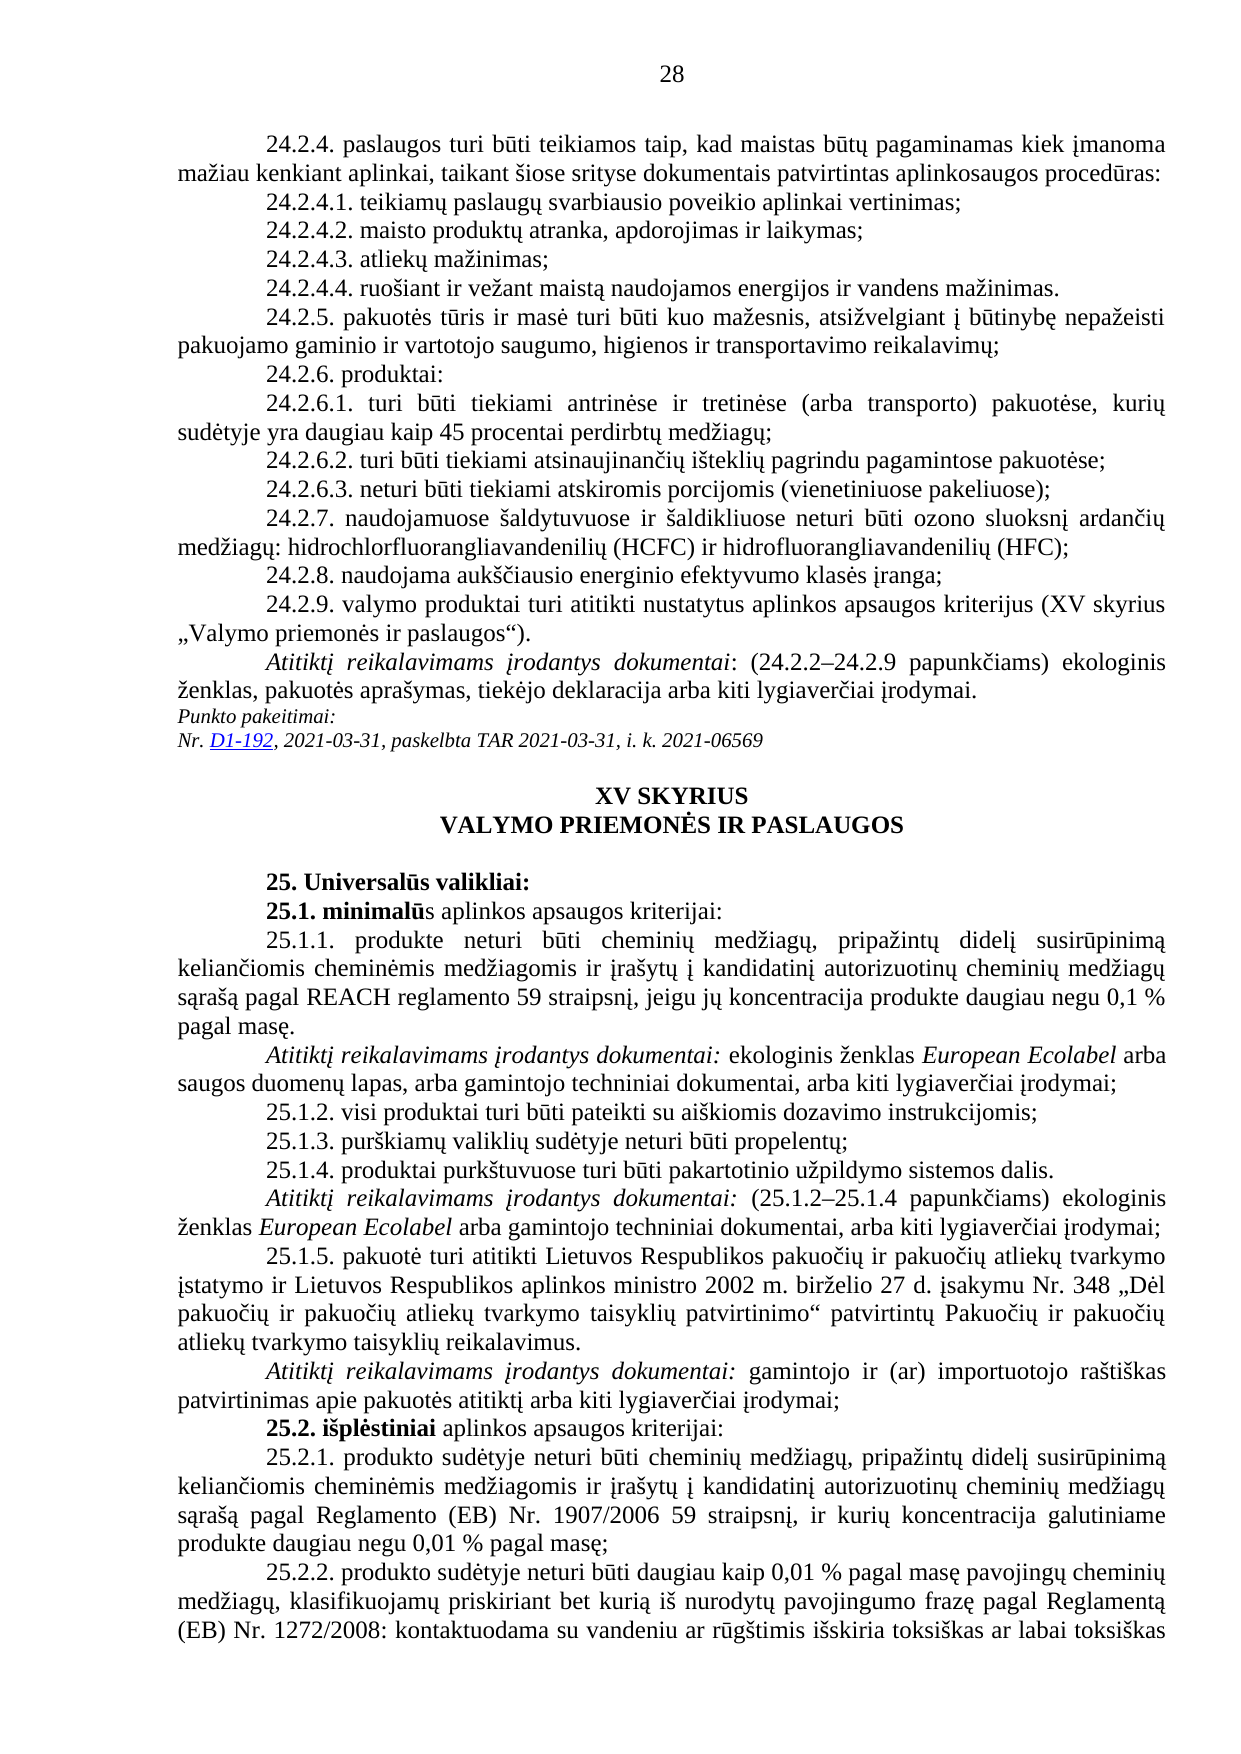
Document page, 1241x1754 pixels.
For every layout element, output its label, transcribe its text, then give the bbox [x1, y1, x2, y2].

text 24.2.5. pakuotės tūris ir masė turi būti kuo mažesnis, atsižvelgiant į būtinybę nepažeisti pakuojamo gaminio ir vartotojo saugumo, higienos ir transportavimo reikalavimų; [177, 302, 1166, 359]
text 24.2.4.2. maisto produktų atranka, apdorojimas ir laikymas; [177, 215, 1166, 244]
text Atitiktį reikalavimams įrodantys dokumentai: ekologinis ženklas European Ecolabel arba saugos duomenų lapas, arba gamintojo techniniai dokumentai, arba kiti lygiaverčiai įrodymai; [177, 1040, 1166, 1097]
text Atitiktį reikalavimams įrodantys dokumentai: (25.1.2–25.1.4 papunkčiams) ekologinis ženklas European Ecolabel arba gamintojo techniniai dokumentai, arba kiti lygiaverčiai įrodymai; [177, 1183, 1166, 1241]
text 25.2. išplėstiniai aplinkos apsaugos kriterijai: [177, 1413, 1166, 1442]
text Punkto pakeitimai: [177, 704, 1166, 728]
text 24.2.6.2. turi būti tiekiami atsinaujinančių išteklių pagrindu pagamintose pakuotėse; [177, 445, 1166, 474]
subtitle 25. Universalūs valikliai: [177, 867, 1166, 896]
text 24.2.6. produktai: [177, 359, 1166, 388]
text Nr. D1-192, 2021-03-31, paskelbta TAR 2021-03-31, i. k. 2021-06569 [177, 728, 1166, 752]
text 25.1.5. pakuotė turi atitikti Lietuvos Respublikos pakuočių ir pakuočių atliekų tvarkymo įstatymo ir Lietuvos Respublikos aplinkos ministro 2002 m. birželio 27 d. įsakymu Nr. 348 „Dėl pakuočių ir pakuočių atliekų tvarkymo taisyklių patvirtinimo“ patvirtintų Pakuočių ir pakuočių atliekų tvarkymo taisyklių reikalavimus. [177, 1241, 1166, 1356]
text 25.1. minimalūs aplinkos apsaugos kriterijai: [177, 896, 1166, 925]
text 24.2.4.1. teikiamų paslaugų svarbiausio poveikio aplinkai vertinimas; [177, 187, 1166, 215]
text 25.2.2. produkto sudėtyje neturi būti daugiau kaip 0,01 % pagal masę pavojingų cheminių medžiagų, klasifikuojamų priskiriant bet kurią iš nurodytų pavojingumo frazę pagal Reglamentą (EB) Nr. 1272/2008: kontaktuodama su vandeniu ar rūgštimis išskiria toksiškas ar labai toksiškas [177, 1557, 1166, 1643]
text 24.2.4.4. ruošiant ir vežant maistą naudojamos energijos ir vandens mažinimas. [177, 273, 1166, 302]
text 25.1.2. visi produktai turi būti pateikti su aiškiomis dozavimo instrukcijomis; [177, 1097, 1166, 1126]
text 24.2.4. paslaugos turi būti teikiamos taip, kad maistas būtų pagaminamas kiek įmanoma mažiau kenkiant aplinkai, taikant šiose srityse dokumentais patvirtintas aplinkosaugos procedūras: [177, 129, 1166, 187]
text 24.2.8. naudojama aukščiausio energinio efektyvumo klasės įranga; [177, 560, 1166, 589]
text 24.2.4.3. atliekų mažinimas; [177, 244, 1166, 273]
text 24.2.6.3. neturi būti tiekiami atskiromis porcijomis (vienetiniuose pakeliuose); [177, 474, 1166, 503]
text Atitiktį reikalavimams įrodantys dokumentai: (24.2.2–24.2.9 papunkčiams) ekologinis ženklas, pakuotės aprašymas, tiekėjo deklaracija arba kiti lygiaverčiai įrodymai. [177, 647, 1166, 704]
text 25.2.1. produkto sudėtyje neturi būti cheminių medžiagų, pripažintų didelį susirūpinimą keliančiomis cheminėmis medžiagomis ir įrašytų į kandidatinį autorizuotinų cheminių medžiagų sąrašą pagal Reglamento (EB) Nr. 1907/2006 59 straipsnį, ir kurių koncentracija galutiniame produkte daugiau negu 0,01 % pagal masę; [177, 1442, 1166, 1557]
text XV SKYRIUS [177, 781, 1166, 810]
text 25.1.4. produktai purkštuvuose turi būti pakartotinio užpildymo sistemos dalis. [177, 1155, 1166, 1183]
text 24.2.6.1. turi būti tiekiami antrinėse ir tretinėse (arba transporto) pakuotėse, kurių sudėtyje yra daugiau kaip 45 procentai perdirbtų medžiagų; [177, 388, 1166, 445]
text 25.1.3. purškiamų valiklių sudėtyje neturi būti propelentų; [177, 1126, 1166, 1155]
text 25.1.1. produkte neturi būti cheminių medžiagų, pripažintų didelį susirūpinimą keliančiomis cheminėmis medžiagomis ir įrašytų į kandidatinį autorizuotinų cheminių medžiagų sąrašą pagal REACH reglamento 59 straipsnį, jeigu jų koncentracija produkte daugiau negu 0,1 % pagal masę. [177, 925, 1166, 1040]
text 24.2.9. valymo produktai turi atitikti nustatytus aplinkos apsaugos kriterijus (XV skyrius „Valymo priemonės ir paslaugos“). [177, 589, 1166, 647]
text 24.2.7. naudojamuose šaldytuvuose ir šaldikliuose neturi būti ozono sluoksnį ardančių medžiagų: hidrochlorfluorangliavandenilių (HCFC) ir hidrofluorangliavandenilių (HFC); [177, 503, 1166, 560]
text Atitiktį reikalavimams įrodantys dokumentai: gamintojo ir (ar) importuotojo raštiškas patvirtinimas apie pakuotės atitiktį arba kiti lygiaverčiai įrodymai; [177, 1356, 1166, 1413]
text VALYMO PRIEMONĖS IR PASLAUGOS [177, 810, 1166, 838]
